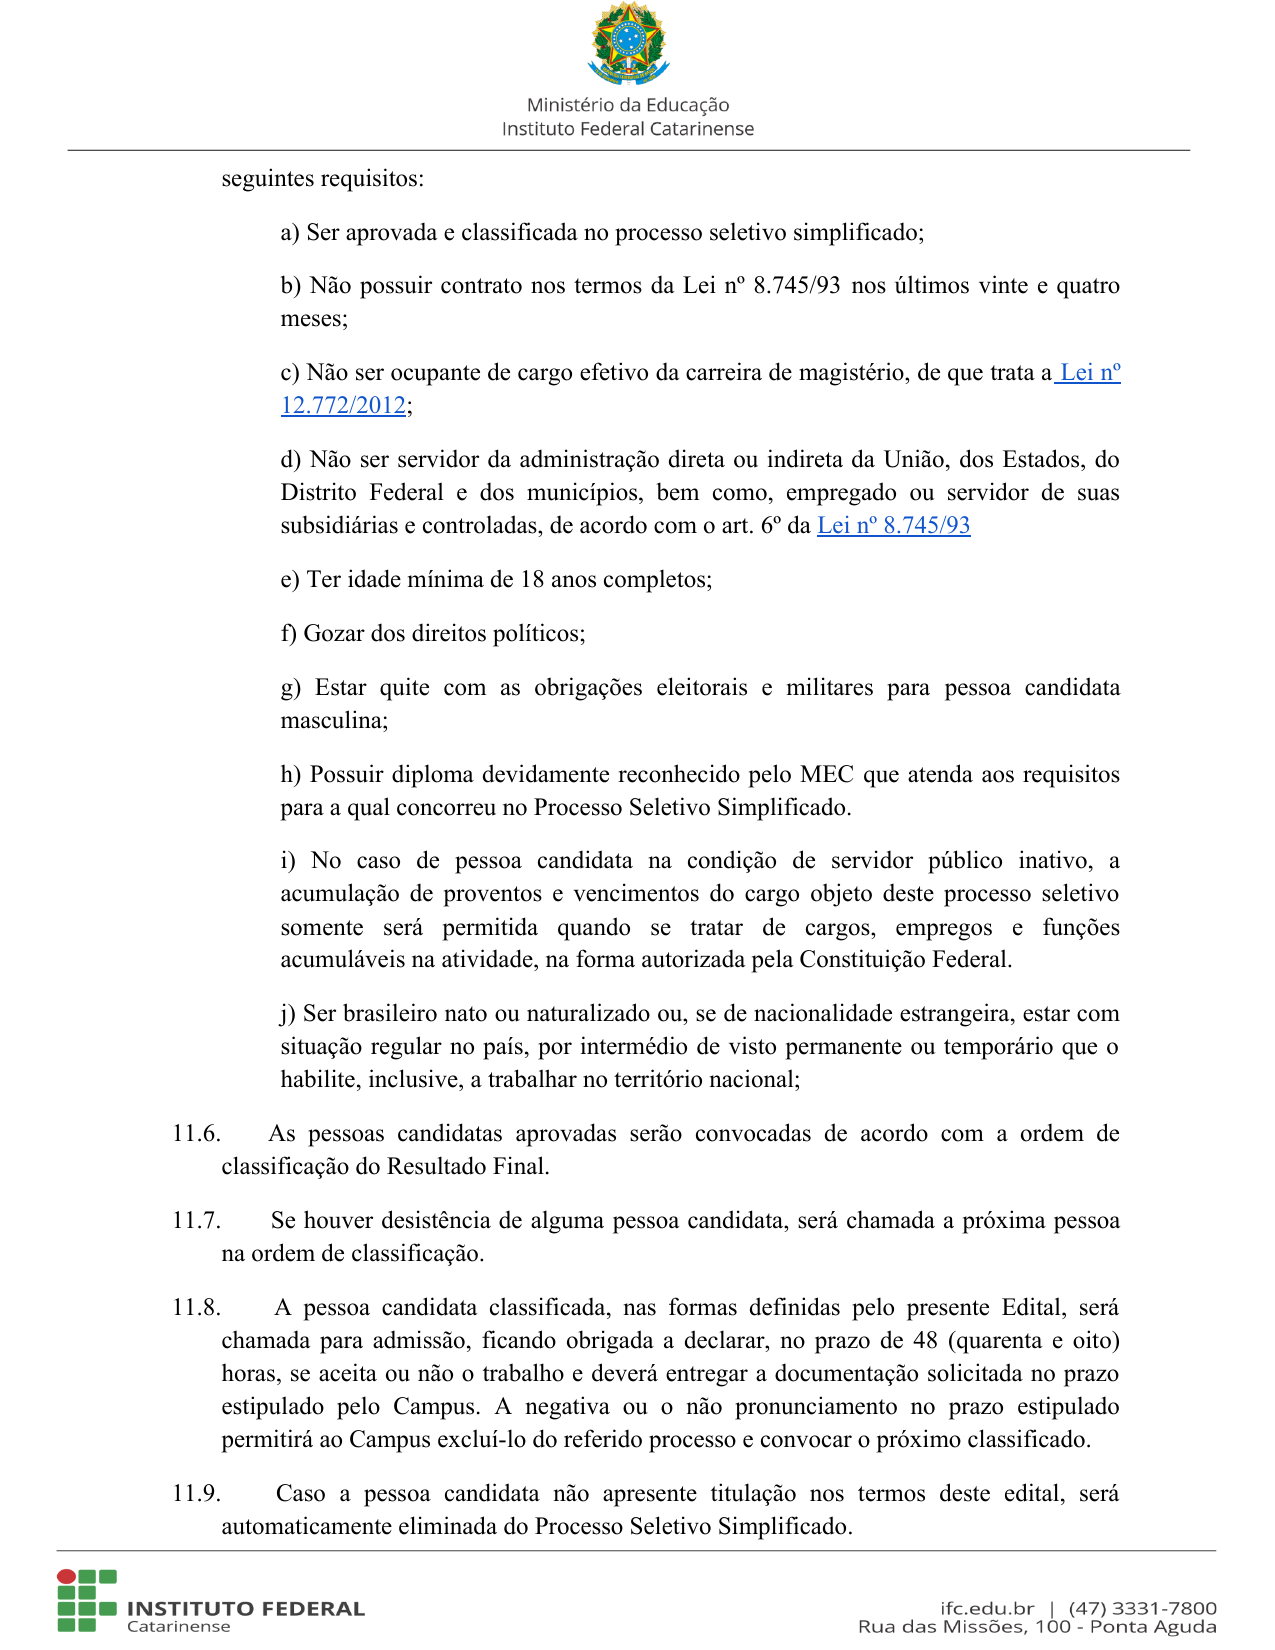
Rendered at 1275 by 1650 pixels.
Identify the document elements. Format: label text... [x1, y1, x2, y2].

list j) Ser brasileiro nato ou naturalizado ou, se de nacionalidade estrangeira, estar com situação regular no país, por intermédio de visto permanente ou temporário que o habilite, inclusive, a trabalhar no território nacional; [280, 998, 1121, 1093]
list c) Não ser ocupante de cargo efetivo da carreira de magistério, de que trata a Lei nº 12.772/2012; [280, 357, 1121, 419]
list A pessoa candidata classificada, nas formas definidas pelo presente Edital, será chamada para admissão, ficando obrigada a declarar, no prazo de 48 (quarenta e oito) horas, se aceita ou não o trabalho e deverá entregar a documentação solicitada no prazo estipulado pelo Campus. A negativa ou o não pronunciamento no prazo estipulado permitirá ao Campus excluí-lo do referido processo e convocar o próximo classificado. [221, 1292, 1121, 1453]
list e) Ter idade mínima de 18 anos completos; [280, 564, 1121, 593]
list d) Não ser servidor da administração direta ou indireta da União, dos Estados, do Distrito Federal e dos municípios, bem como, empregado ou servidor de suas subsidiárias e controladas, de acordo com o art. 6º da Lei nº 8.745/93 [280, 444, 1121, 539]
list b) Não possuir contrato nos termos da Lei nº 8.745/93 nos últimos vinte e quatro meses; [280, 270, 1121, 332]
list Se houver desistência de alguma pessoa candidata, será chamada a próxima pessoa na ordem de classificação. [221, 1205, 1121, 1267]
list f) Gozar dos direitos políticos; [280, 618, 1121, 647]
picture [0, 1550, 1275, 1650]
list g) Estar quite com as obrigações eleitorais e militares para pessoa candidata masculina; [280, 672, 1121, 733]
list h) Possuir diploma devidamente reconhecido pelo MEC que atenda aos requisitos para a qual concorreu no Processo Seletivo Simplificado. [280, 759, 1121, 820]
picture [8, 1, 1249, 151]
list seguintes requisitos: [221, 44, 1121, 191]
list As pessoas candidatas aprovadas serão convocadas de acordo com a ordem de classificação do Resultado Final. [221, 1118, 1121, 1180]
list a) Ser aprovada e classificada no processo seletivo simplificado; [280, 217, 1121, 245]
list Caso a pessoa candidata não apresente titulação nos termos deste edital, será automaticamente eliminada do Processo Seletivo Simplificado. [221, 1478, 1121, 1540]
list i) No caso de pessoa candidata na condição de servidor público inativo, a acumulação de proventos e vencimentos do cargo objeto deste processo seletivo somente será permitida quando se tratar de cargos, empregos e funções acumuláveis na atividade, na forma autorizada pela Constituição Federal. [280, 846, 1121, 973]
